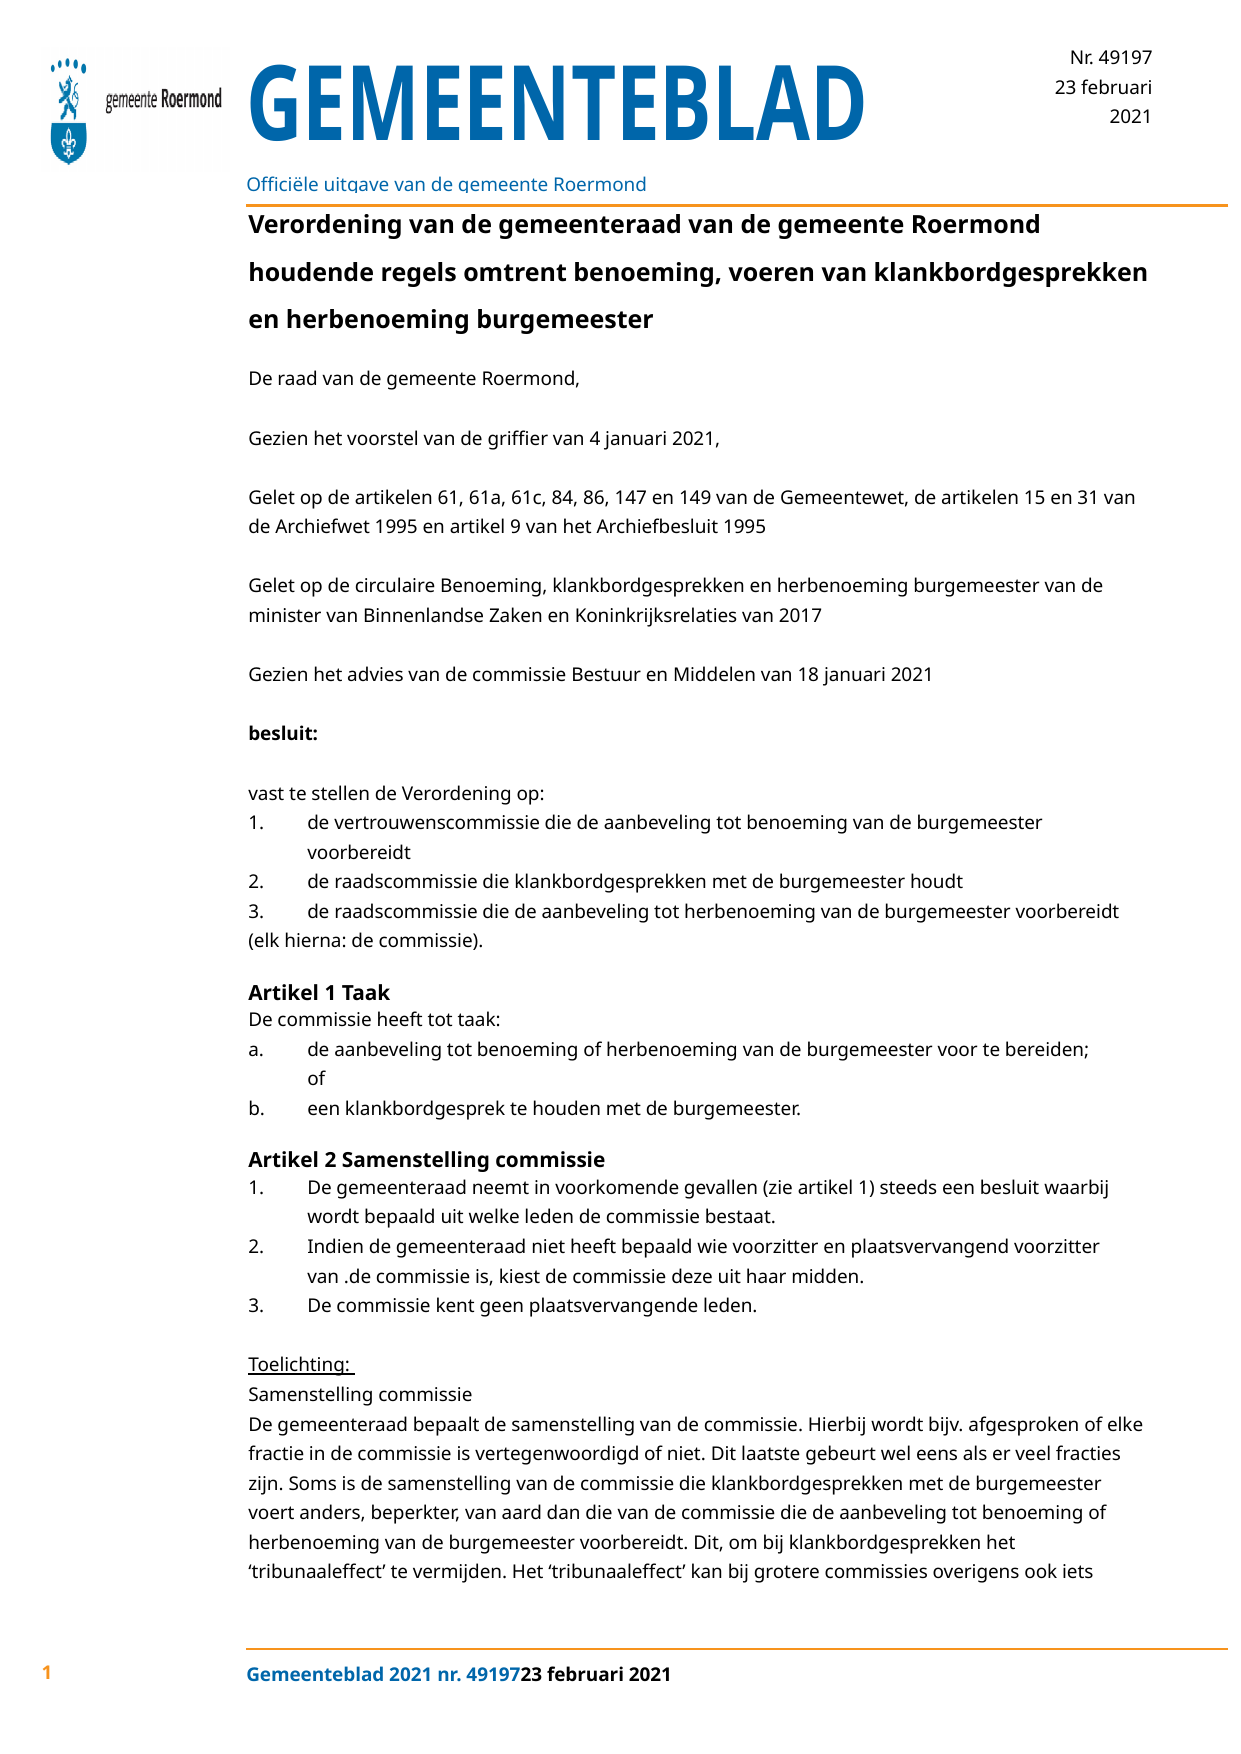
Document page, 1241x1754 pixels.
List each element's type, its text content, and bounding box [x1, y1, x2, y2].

text (elk hierna: de commissie). [248, 928, 1152, 953]
text De raad van de gemeente Roermond, [248, 366, 1152, 391]
list de vertrouwenscommissie die de aanbeveling tot benoeming van de burgemeester voorbereidt [248, 809, 1152, 864]
text vast te stellen de Verordening op: [248, 780, 1152, 805]
text De gemeenteraad bepaalt de samenstelling van de commissie. Hierbij wordt bijv. afgesproken of elke fractie in de commissie is vertegenwoordigd of niet. Dit laatste gebeurt wel eens als er veel fracties zijn. Soms is de samenstelling van de commissie die klankbordgesprekken met de burgemeester voert anders, beperkter, van aard dan die van de commissie die de aanbeveling tot benoeming of herbenoeming van de burgemeester voorbereidt. Dit, om bij klankbordgesprekken het ‘tribunaaleffect’ te vermijden. Het ‘tribunaaleffect’ kan bij grotere commissies overigens ook iets [248, 1411, 1152, 1584]
list de raadscommissie die de aanbeveling tot herbenoeming van de burgemeester voorbereidt [248, 898, 1152, 924]
text Gezien het advies van de commissie Bestuur en Middelen van 18 januari 2021 [248, 661, 1152, 687]
list De gemeenteraad neemt in voorkomende gevallen (zie artikel 1) steeds een besluit waarbij wordt bepaald uit welke leden de commissie bestaat. [248, 1174, 1152, 1229]
list of [248, 1066, 1152, 1091]
text Artikel 2 Samenstelling commissie [248, 1146, 1152, 1174]
text Gelet op de artikelen 61, 61a, 61c, 84, 86, 147 en 149 van de Gemeentewet, de artikelen 15 en 31 van de Archiefwet 1995 en artikel 9 van het Archiefbesluit 1995 [248, 484, 1152, 539]
list Indien de gemeenteraad niet heeft bepaald wie voorzitter en plaatsvervangend voorzitter van .de commissie is, kiest de commissie deze uit haar midden. [248, 1233, 1152, 1288]
list de raadscommissie die klankbordgesprekken met de burgemeester houdt [248, 868, 1152, 894]
picture [41, 47, 231, 172]
text Samenstelling commissie [248, 1381, 1152, 1407]
list de aanbeveling tot benoeming of herbenoeming van de burgemeester voor te bereiden; [248, 1036, 1152, 1062]
text Gelet op de circulaire Benoeming, klankbordgesprekken en herbenoeming burgemeester van de minister van Binnenlandse Zaken en Koninkrijksrelaties van 2017 [248, 573, 1152, 628]
text Artikel 1 Taak [248, 978, 1152, 1006]
text besluit: [248, 721, 1152, 746]
list De commissie kent geen plaatsvervangende leden. [248, 1292, 1152, 1318]
text Verordening van de gemeenteraad van de gemeente Roermond houdende regels omtrent benoeming, voeren van klankbordgesprekken en herbenoeming burgemeester [248, 207, 1152, 336]
text Toelichting: [248, 1352, 1152, 1377]
text De commissie heeft tot taak: [248, 1006, 1152, 1032]
text Gezien het voorstel van de griffier van 4 januari 2021, [248, 425, 1152, 450]
list een klankbordgesprek te houden met de burgemeester. [248, 1095, 1152, 1121]
